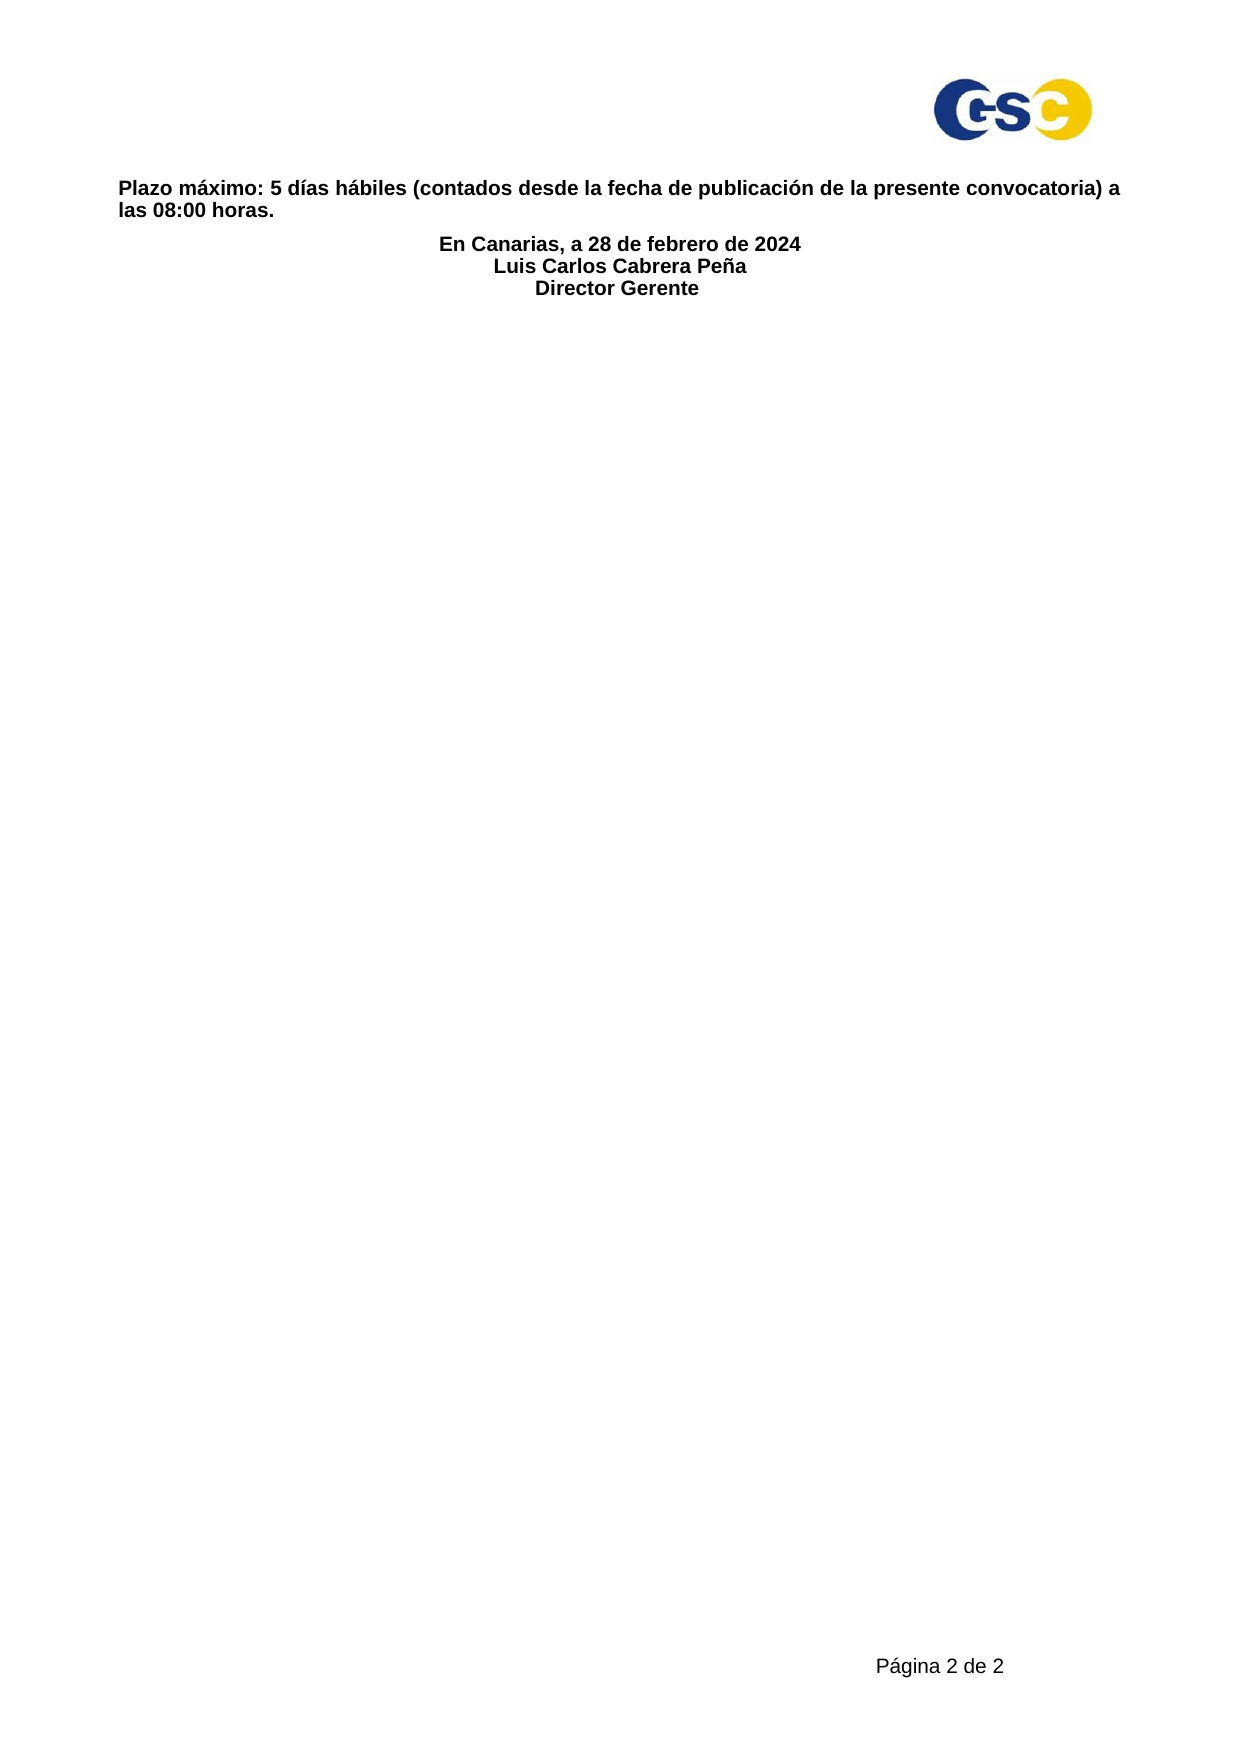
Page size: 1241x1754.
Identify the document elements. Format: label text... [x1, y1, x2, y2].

text Director Gerente [118, 278, 1122, 299]
text En Canarias, a 28 de febrero de 2024 [118, 234, 1122, 256]
text Plazo máximo: 5 días hábiles (contados desde la fecha de publicación de la presente convocatoria) a las 08:00 horas. [118, 177, 1122, 222]
text Luis Carlos Cabrera Peña [118, 256, 1122, 278]
